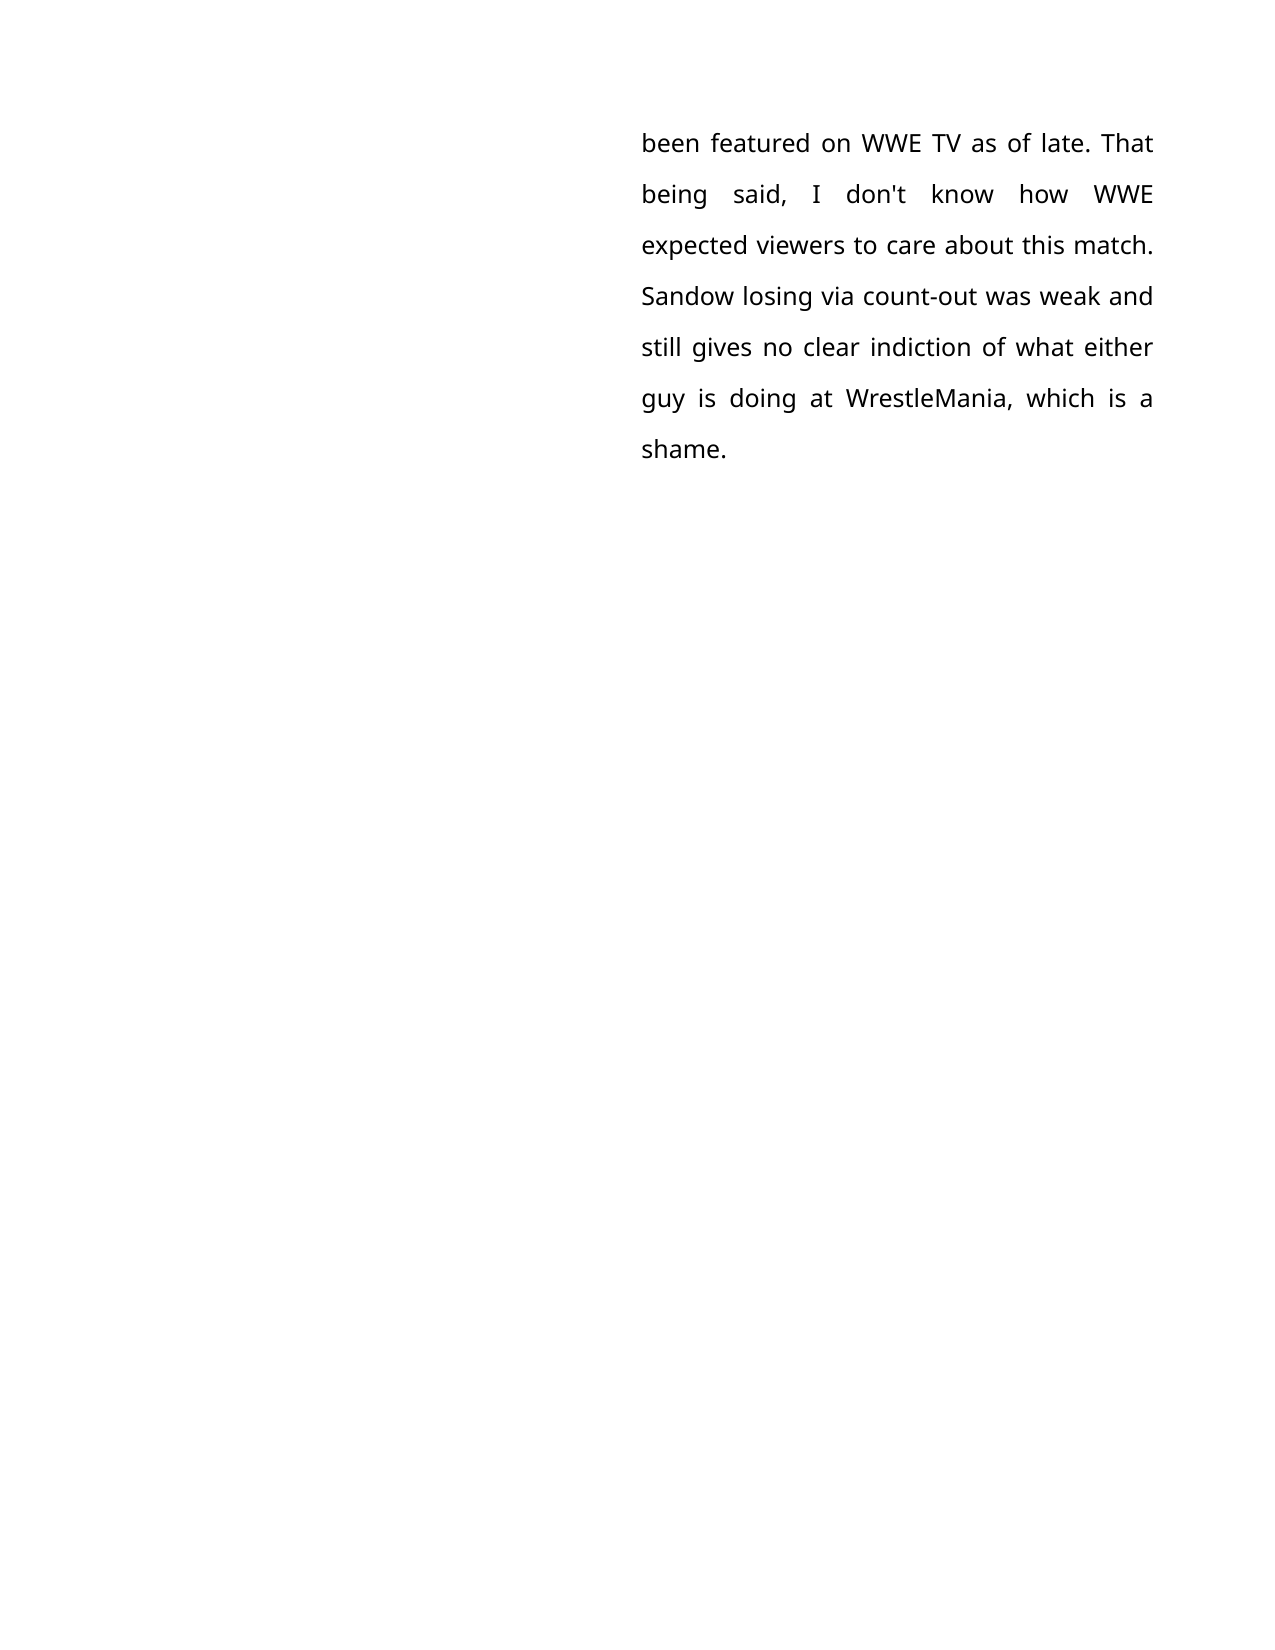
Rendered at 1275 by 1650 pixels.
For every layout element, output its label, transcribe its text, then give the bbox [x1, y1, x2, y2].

table_header [118, 118, 638, 469]
table_header been featured on WWE TV as of late. That being said, I don't know how WWE expected viewers to care about this match. Sandow losing via count-out was weak and still gives no clear indiction of what either guy is doing at WrestleMania, which is a shame. [638, 118, 1157, 469]
